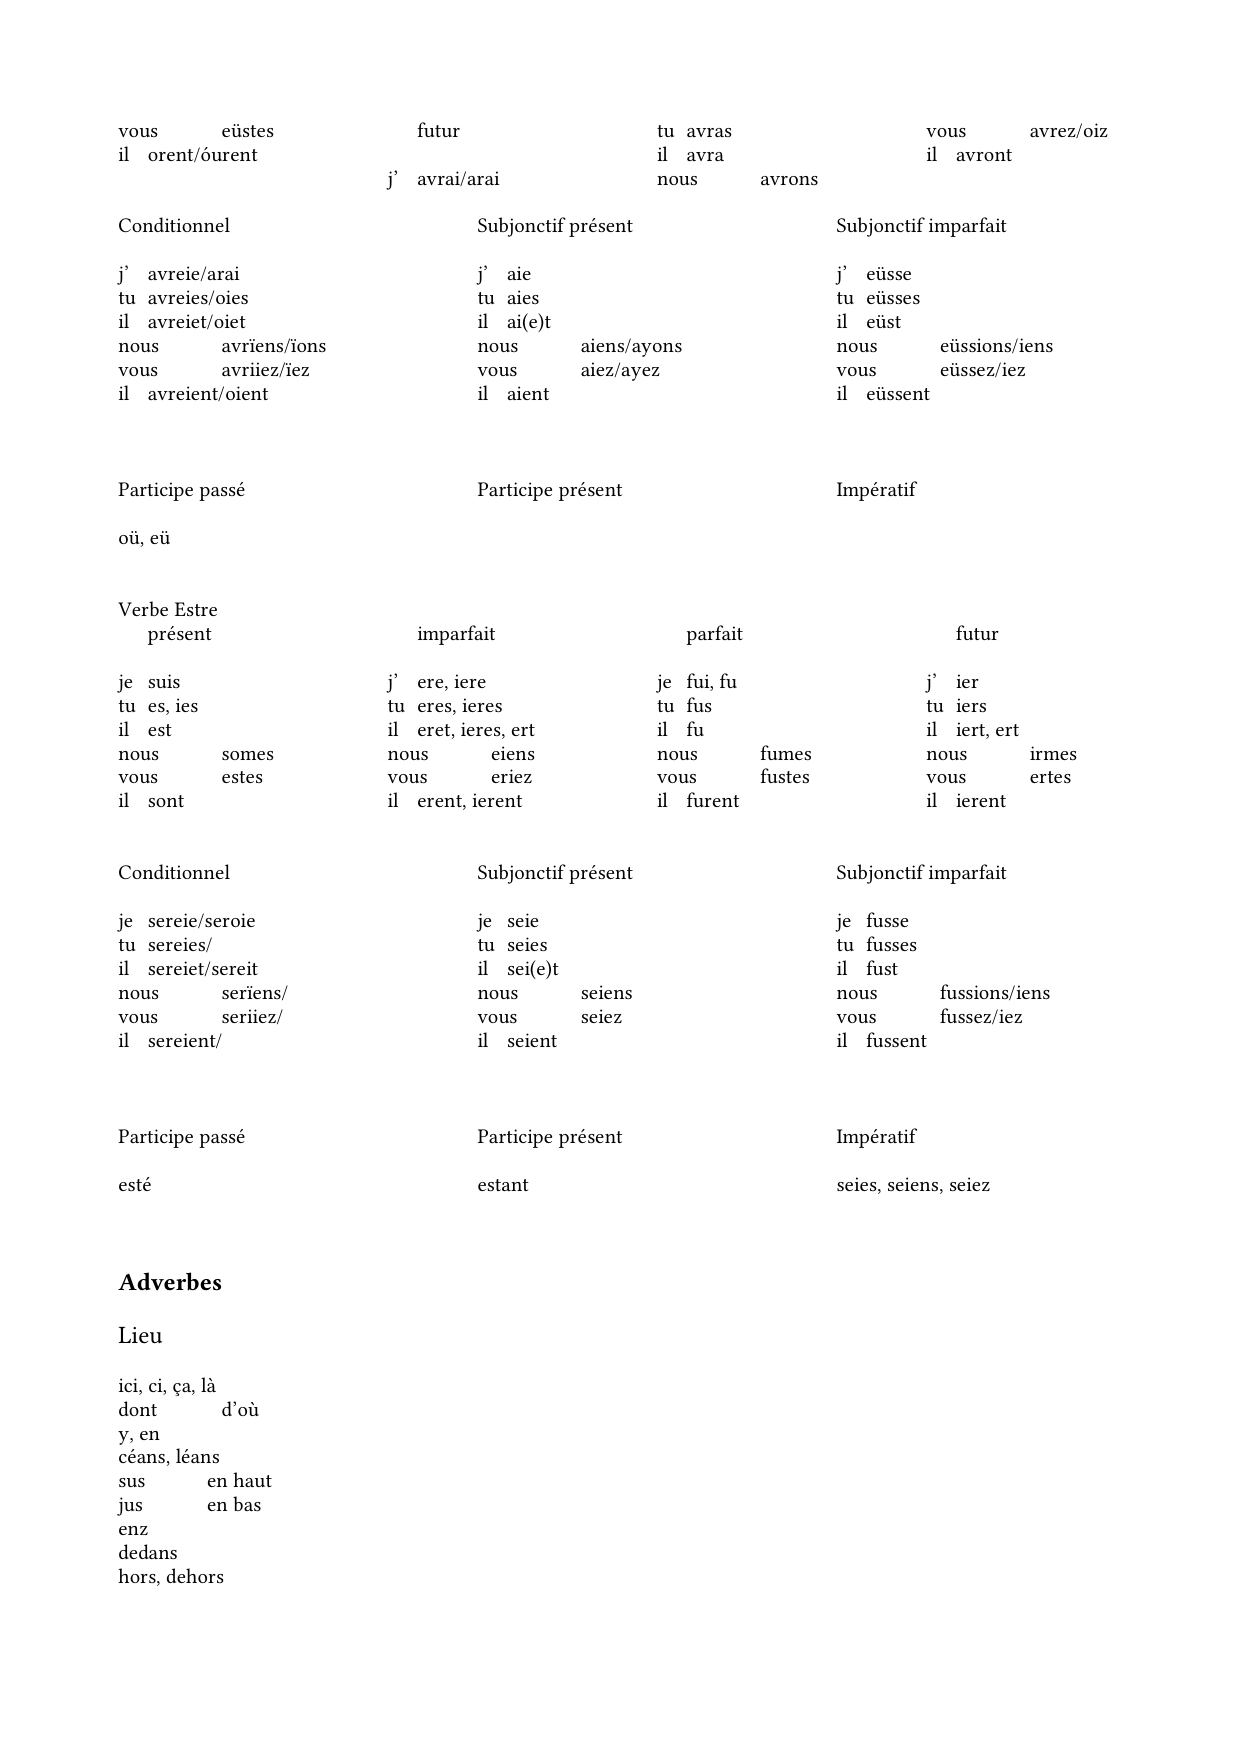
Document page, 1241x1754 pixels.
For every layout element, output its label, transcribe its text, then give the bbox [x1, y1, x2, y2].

text il orent/óurent [118, 142, 314, 166]
text hors, dehors [118, 1565, 1122, 1589]
text il sei(e)t [477, 957, 763, 981]
text je fusse [836, 909, 1092, 933]
text vous seriiez/ [118, 1004, 403, 1028]
text céans, léans [118, 1445, 1122, 1469]
text tu sereies/ [118, 933, 403, 957]
text je fui, fu [657, 669, 823, 693]
text Subjonctif imparfait [836, 214, 1122, 238]
text Subjonctif présent [477, 861, 763, 885]
text j’ aie [477, 262, 733, 286]
text imparfait [387, 621, 583, 645]
text il fussent [836, 1028, 1122, 1052]
text il avra [657, 142, 852, 166]
text il sereiet/sereit [118, 957, 403, 981]
text vous estes [118, 765, 314, 789]
text présent [118, 621, 314, 645]
text il erent, ierent [387, 789, 583, 813]
text oü, eü [118, 525, 403, 549]
text dont d’où [118, 1397, 1122, 1421]
text futur [387, 118, 583, 142]
text nous avrïens/ïons [118, 334, 403, 358]
text il est [118, 717, 314, 741]
text nous avrons [657, 166, 852, 190]
text je sereie/seroie [118, 909, 403, 933]
text il fust [836, 957, 1122, 981]
text vous eriez [387, 765, 583, 789]
text nous seiens [477, 981, 763, 1004]
text vous avrez/oiz [926, 118, 1122, 142]
text vous ertes [926, 765, 1122, 789]
text estant [477, 1172, 763, 1196]
text Subjonctif présent [477, 214, 763, 238]
text nous irmes [926, 741, 1122, 765]
text vous fustes [657, 765, 852, 789]
text j’ ier [926, 669, 1122, 693]
text Impératif [836, 477, 1122, 501]
text tu es, ies [118, 693, 314, 717]
text j’ ere, iere [387, 669, 583, 693]
text nous eüssions/iens [836, 334, 1122, 358]
text je seie [477, 909, 733, 933]
text nous fumes [657, 741, 852, 765]
text vous eüssez/iez [836, 358, 1122, 382]
text Lieu [118, 1321, 1122, 1349]
text dedans [118, 1541, 1122, 1565]
text Participe présent [477, 1124, 763, 1148]
text Conditionnel [118, 861, 403, 885]
text nous eiens [387, 741, 583, 765]
text il eüst [836, 310, 1122, 334]
text enz [118, 1517, 1122, 1541]
text esté [118, 1172, 403, 1196]
text il seient [477, 1028, 763, 1052]
text Adverbes [118, 1268, 1122, 1297]
text j’ avreie/arai [118, 262, 403, 286]
text tu aies [477, 286, 763, 310]
text il ai(e)t [477, 310, 763, 334]
text sus en haut [118, 1469, 1122, 1493]
text Subjonctif imparfait [836, 861, 1122, 885]
text Conditionnel [118, 214, 403, 238]
text il avreiet/oiet [118, 310, 403, 334]
text il ierent [926, 789, 1122, 813]
text Participe passé [118, 477, 403, 501]
text vous aiez/ayez [477, 358, 763, 382]
text vous eüstes [118, 118, 314, 142]
text futur [926, 621, 1122, 645]
text vous fussez/iez [836, 1004, 1122, 1028]
text seies, seiens, seiez [836, 1172, 1122, 1196]
text j’ eüsse [836, 262, 1092, 286]
text je suis [118, 669, 284, 693]
text il aient [477, 382, 763, 406]
text Impératif [836, 1124, 1122, 1148]
text Participe passé [118, 1124, 403, 1148]
text il eüssent [836, 382, 1122, 406]
text nous somes [118, 741, 314, 765]
text tu iers [926, 693, 1122, 717]
text il eret, ieres, ert [387, 717, 583, 741]
text il iert, ert [926, 717, 1122, 741]
text tu fusses [836, 933, 1122, 957]
text parfait [657, 621, 852, 645]
text Verbe Estre [118, 597, 1122, 621]
text ici, ci, ça, là [118, 1373, 1122, 1397]
text tu avreies/oies [118, 286, 403, 310]
text jus en bas [118, 1493, 1122, 1517]
text vous avriiez/ïez [118, 358, 403, 382]
text nous fussions/iens [836, 981, 1122, 1004]
text nous serïens/ [118, 981, 403, 1004]
text tu avras [657, 118, 852, 142]
text vous seiez [477, 1004, 763, 1028]
text il avreient/oient [118, 382, 403, 406]
text il furent [657, 789, 852, 813]
text il fu [657, 717, 852, 741]
text j’ avrai/arai [387, 166, 583, 190]
text il avront [926, 142, 1122, 166]
text Participe présent [477, 477, 763, 501]
text tu fus [657, 693, 852, 717]
text tu eüsses [836, 286, 1122, 310]
text il sereient/ [118, 1028, 403, 1052]
text il sont [118, 789, 314, 813]
text tu eres, ieres [387, 693, 583, 717]
text nous aiens/ayons [477, 334, 763, 358]
text tu seies [477, 933, 763, 957]
text y, en [118, 1421, 1122, 1445]
